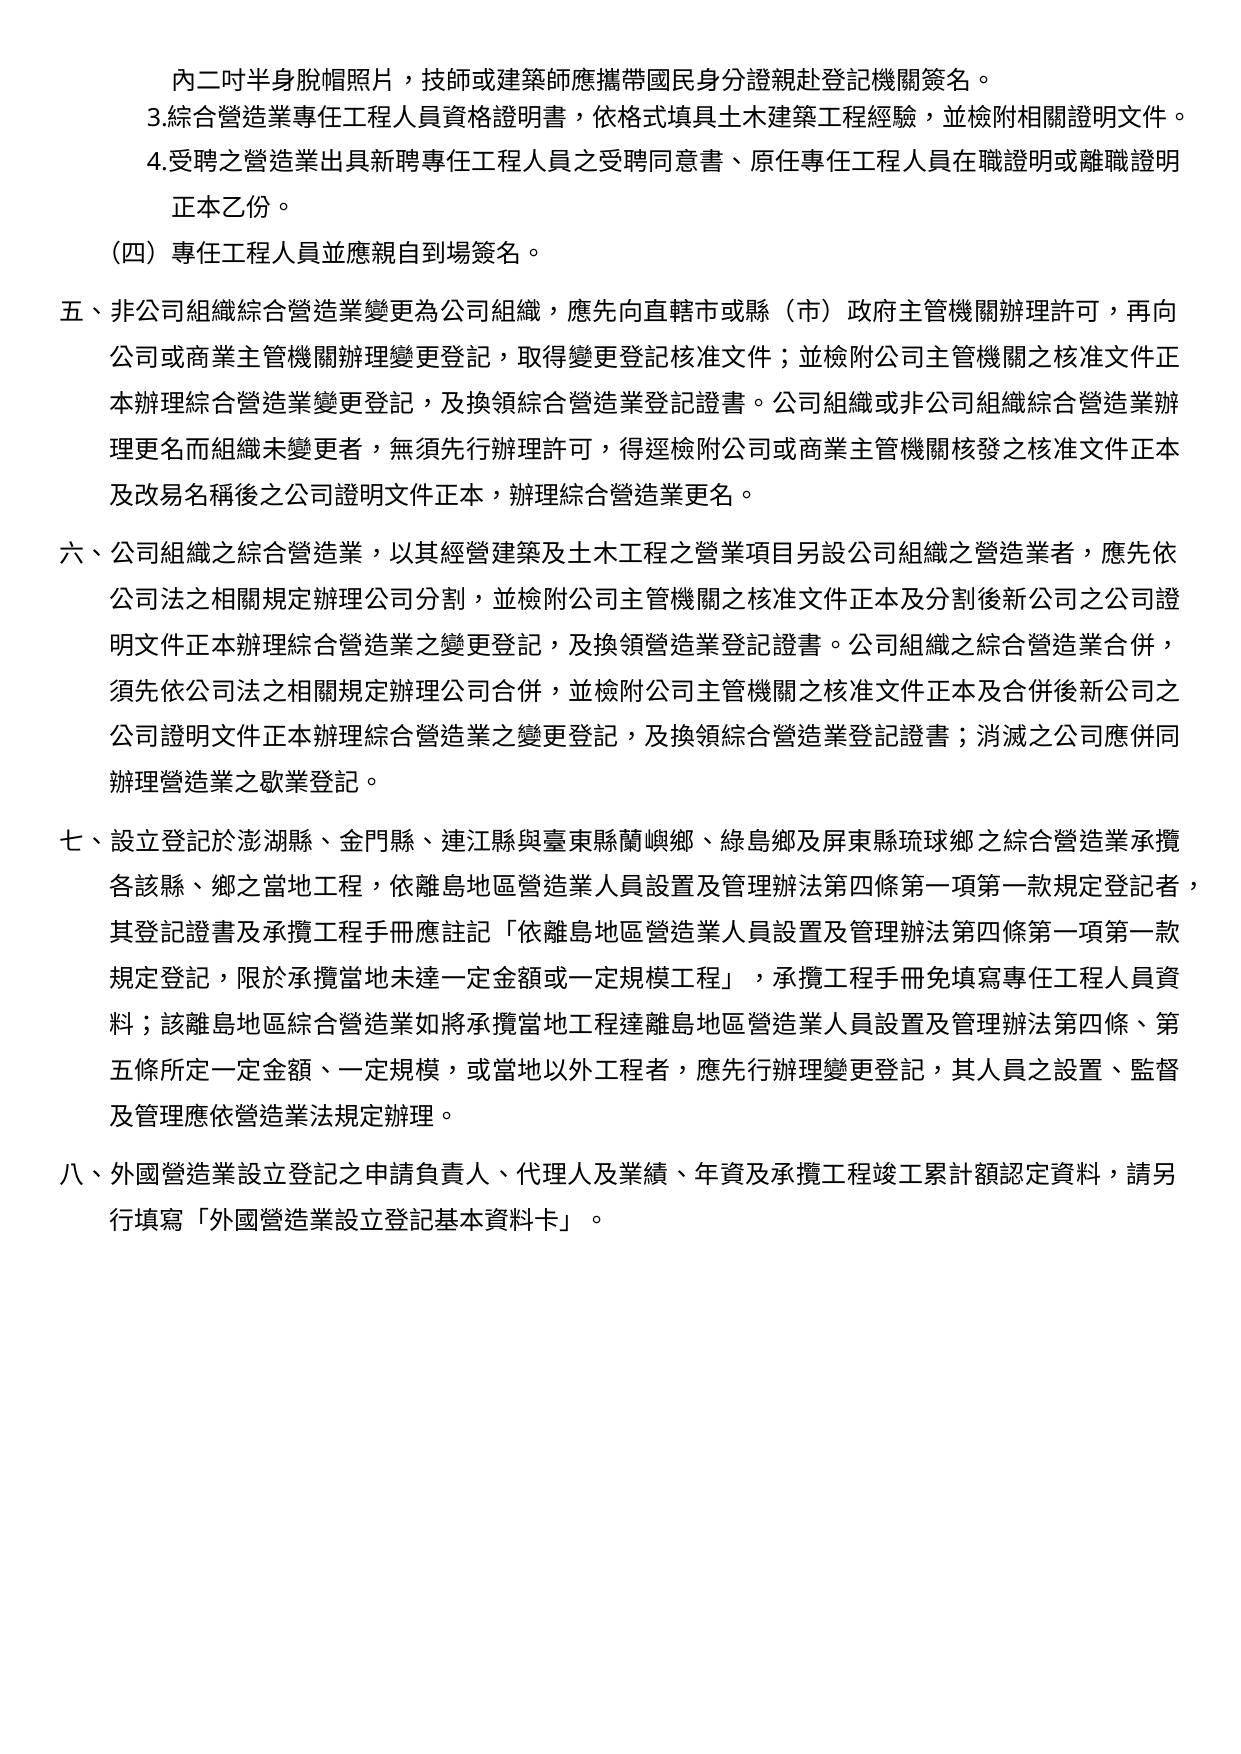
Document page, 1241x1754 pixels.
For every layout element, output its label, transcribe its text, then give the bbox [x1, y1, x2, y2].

text 七、設立登記於澎湖縣、金門縣、連江縣與臺東縣蘭嶼鄉、綠島鄉及屏東縣琉球鄉之綜合營造業承攬各該縣、鄉之當地工程，依離島地區營造業人員設置及管理辦法第四條第一項第一款規定登記者，其登記證書及承攬工程手冊應註記「依離島地區營造業人員設置及管理辦法第四條第一項第一款規定登記，限於承攬當地未達一定金額或一定規模工程」，承攬工程手冊免填寫專任工程人員資料；該離島地區綜合營造業如將承攬當地工程達離島地區營造業人員設置及管理辦法第四條、第五條所定一定金額、一定規模，或當地以外工程者，應先行辦理變更登記，其人員之設置、監督及管理應依營造業法規定辦理。 [59, 813, 1181, 1134]
text 八、外國營造業設立登記之申請負責人、代理人及業績、年資及承攬工程竣工累計額認定資料，請另行填寫「外國營造業設立登記基本資料卡」。 [59, 1147, 1181, 1238]
text 五、非公司組織綜合營造業變更為公司組織，應先向直轄市或縣（市）政府主管機關辦理許可，再向公司或商業主管機關辦理變更登記，取得變更登記核准文件；並檢附公司主管機關之核准文件正本辦理綜合營造業變更登記，及換領綜合營造業登記證書。公司組織或非公司組織綜合營造業辦理更名而組織未變更者，無須先行辦理許可，得逕檢附公司或商業主管機關核發之核准文件正本及改易名稱後之公司證明文件正本，辦理綜合營造業更名。 [59, 284, 1181, 513]
text 3.綜合營造業專任工程人員資格證明書，依格式填具土木建築工程經驗，並檢附相關證明文件。 [147, 97, 1181, 134]
text 內二吋半身脫帽照片，技師或建築師應攜帶國民身分證親赴登記機關簽名。 [147, 59, 1181, 97]
text 六、公司組織之綜合營造業，以其經營建築及土木工程之營業項目另設公司組織之營造業者，應先依公司法之相關規定辦理公司分割，並檢附公司主管機關之核准文件正本及分割後新公司之公司證明文件正本辦理綜合營造業之變更登記，及換領營造業登記證書。公司組織之綜合營造業合併，須先依公司法之相關規定辦理公司合併，並檢附公司主管機關之核准文件正本及合併後新公司之公司證明文件正本辦理綜合營造業之變更登記，及換領綜合營造業登記證書；消滅之公司應併同辦理營造業之歇業登記。 [59, 526, 1181, 801]
text （四）專任工程人員並應親自到場簽名。 [97, 226, 1181, 272]
text 4.受聘之營造業出具新聘專任工程人員之受聘同意書、原任專任工程人員在職證明或離職證明正本乙份。 [147, 134, 1181, 226]
